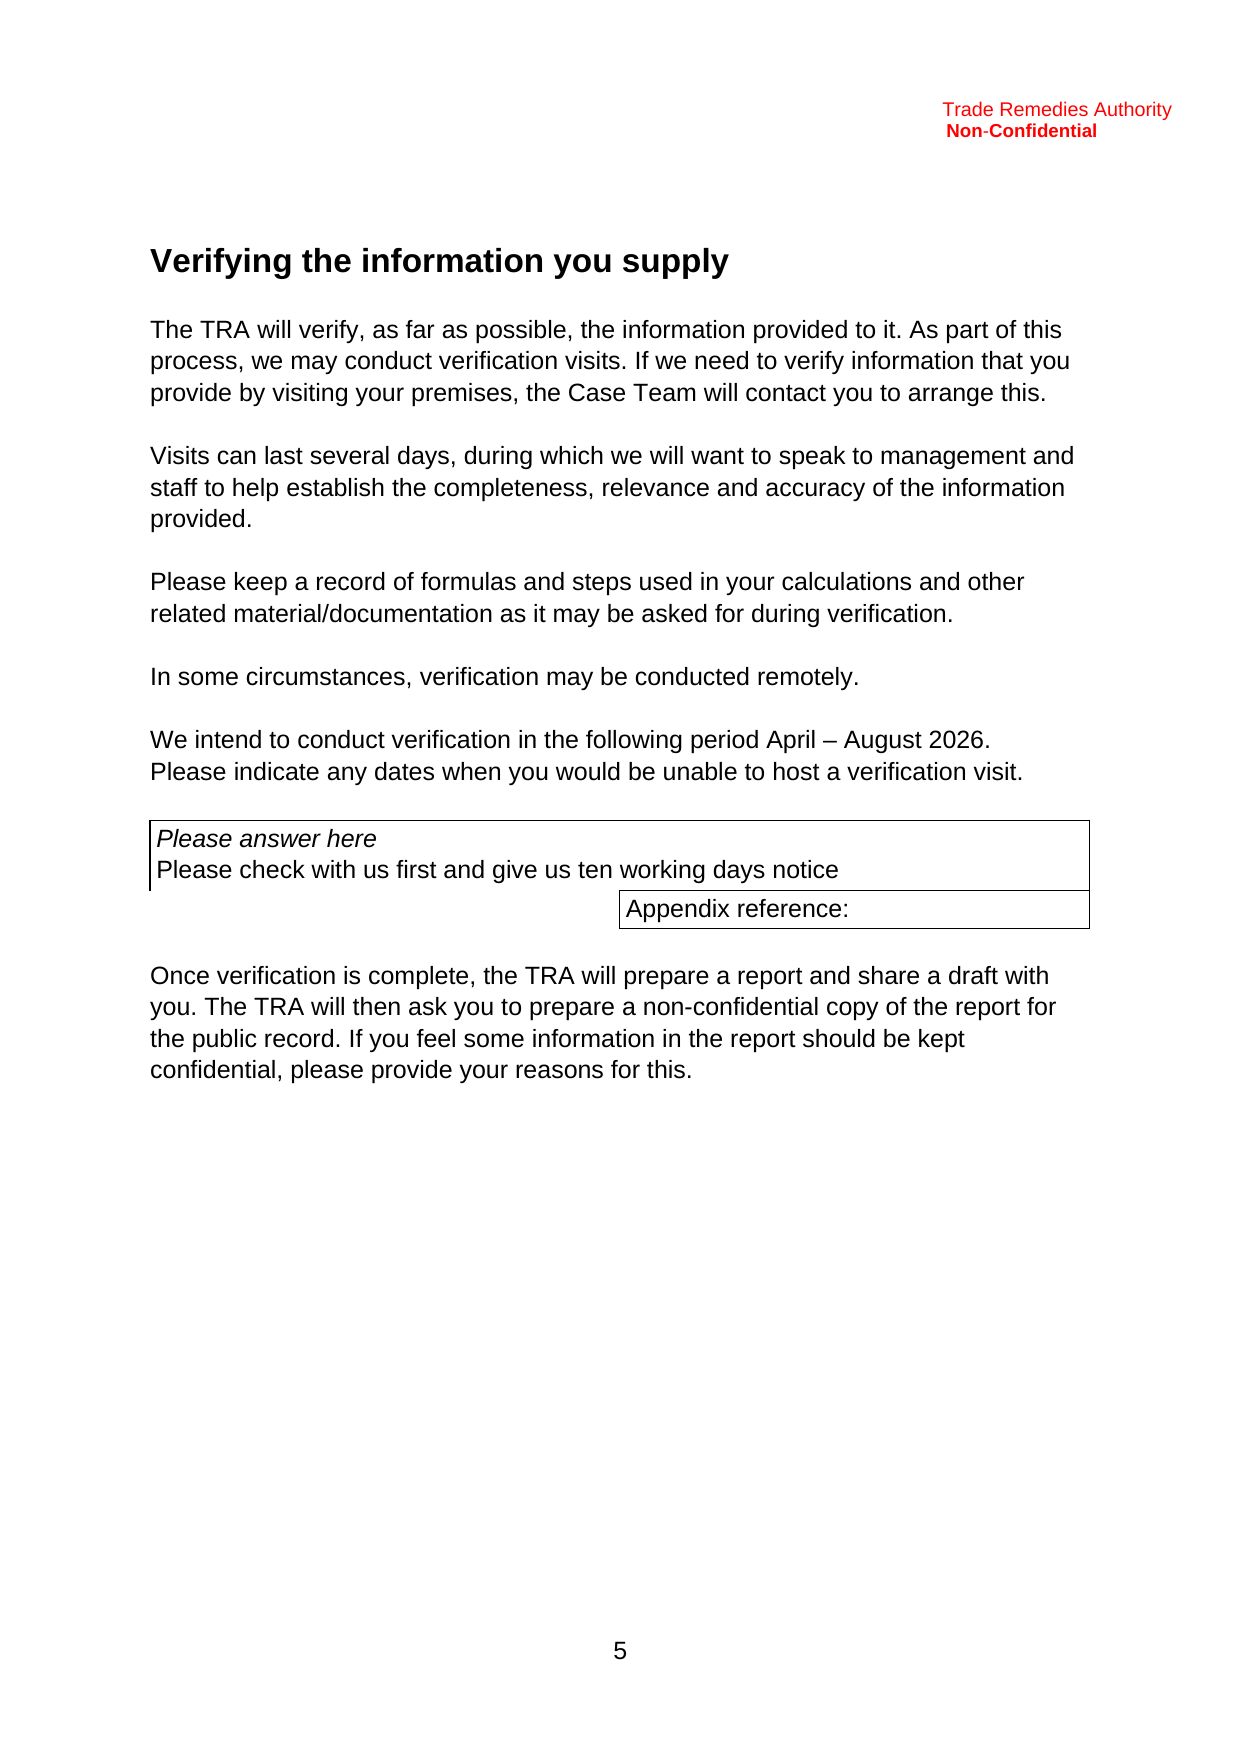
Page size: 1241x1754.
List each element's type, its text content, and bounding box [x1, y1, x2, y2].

text The TRA will verify, as far as possible, the information provided to it. As part of this process, we may conduct verification visits. If we need to verify information that you provide by visiting your premises, the Case Team will contact you to arrange this. [150, 315, 1090, 407]
text Once verification is complete, the TRA will prepare a report and share a draft with you. The TRA will then ask you to prepare a non-confidential copy of the report for the public record. If you feel some information in the report should be kept confidential, please provide your reasons for this. [150, 961, 1090, 1084]
subtitle Verifying the information you supply [150, 241, 1090, 279]
text In some circumstances, verification may be conducted remotely. [150, 662, 1090, 691]
table_cell Appendix reference: [620, 891, 1089, 928]
text We intend to conduct verification in the following period April – August 2026. [150, 725, 1090, 754]
text Please keep a record of formulas and steps used in your calculations and other related material/documentation as it may be asked for during verification. [150, 567, 1090, 628]
table_cell [150, 891, 619, 928]
table_header Please answer here Please check with us first and give us ten working days notice [151, 821, 1089, 890]
text Visits can last several days, during which we will want to speak to management and staff to help establish the completeness, relevance and accuracy of the information provided. [150, 441, 1090, 533]
text Please indicate any dates when you would be unable to host a verification visit. [150, 757, 1090, 785]
